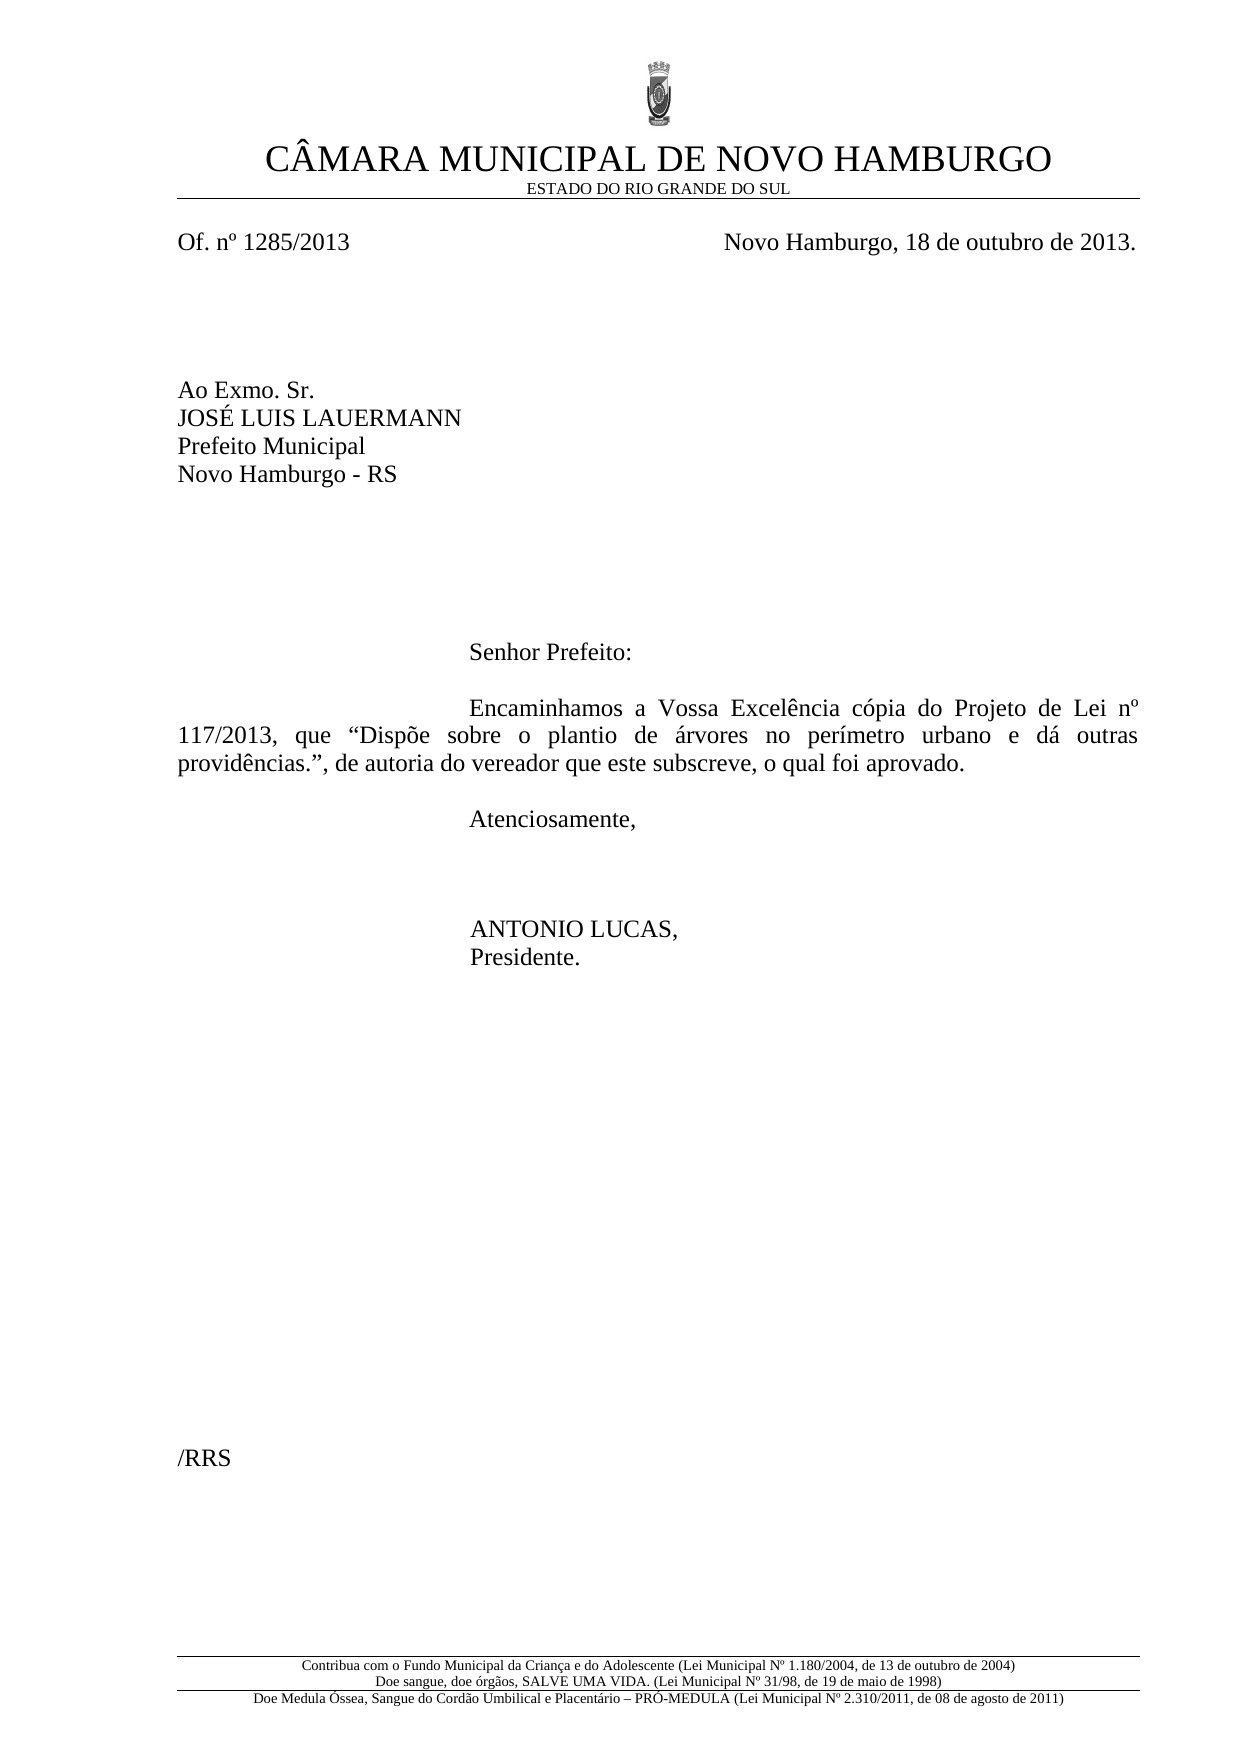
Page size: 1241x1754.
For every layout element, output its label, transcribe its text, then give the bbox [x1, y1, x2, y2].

text Atenciosamente, [177, 805, 1140, 832]
text Presidente. [470, 943, 1140, 971]
text JOSÉ LUIS LAUERMANN [177, 404, 1140, 432]
text Prefeito Municipal [177, 432, 1140, 460]
text Senhor Prefeito: [177, 638, 1140, 666]
text Of. nº 1285/2013 Novo Hamburgo, 18 de outubro de 2013. [177, 228, 1140, 256]
text Encaminhamos a Vossa Excelência cópia do Projeto de Lei nº 117/2013, que “Dispõe sobre o plantio de árvores no perímetro urbano e dá outras providências.”, de autoria do vereador que este subscreve, o qual foi aprovado. [177, 694, 1140, 777]
text ANTONIO LUCAS, [470, 916, 1140, 943]
text /RRS [177, 1444, 1140, 1471]
text Ao Exmo. Sr. [177, 377, 1140, 404]
text Novo Hamburgo - RS [177, 460, 1140, 487]
